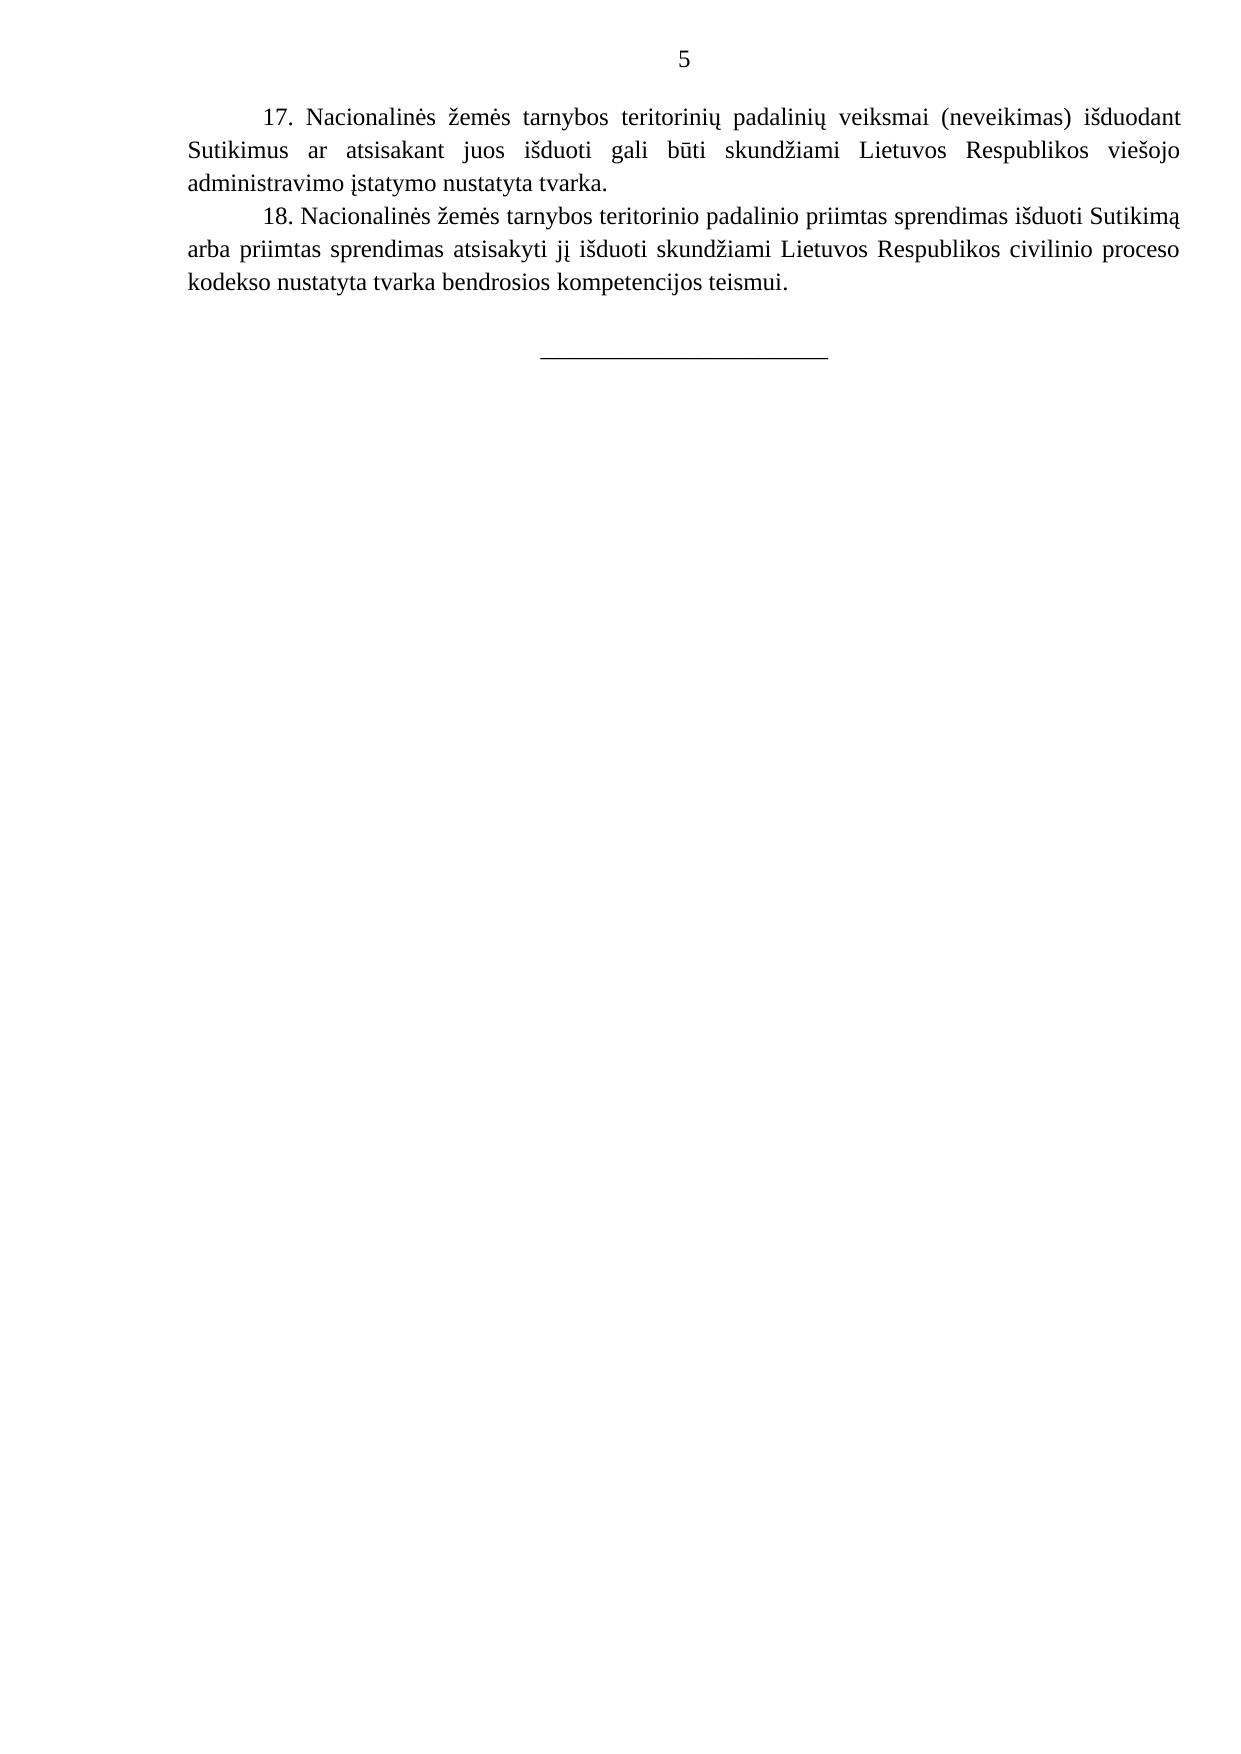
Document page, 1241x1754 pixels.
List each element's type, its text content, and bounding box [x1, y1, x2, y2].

text _______________________ [187, 333, 1181, 362]
text 17. Nacionalinės žemės tarnybos teritorinių padalinių veiksmai (neveikimas) išduodant Sutikimus ar atsisakant juos išduoti gali būti skundžiami Lietuvos Respublikos viešojo administravimo įstatymo nustatyta tvarka. [187, 102, 1181, 197]
text 18. Nacionalinės žemės tarnybos teritorinio padalinio priimtas sprendimas išduoti Sutikimą arba priimtas sprendimas atsisakyti jį išduoti skundžiami Lietuvos Respublikos civilinio proceso kodekso nustatyta tvarka bendrosios kompetencijos teismui. [187, 201, 1181, 296]
